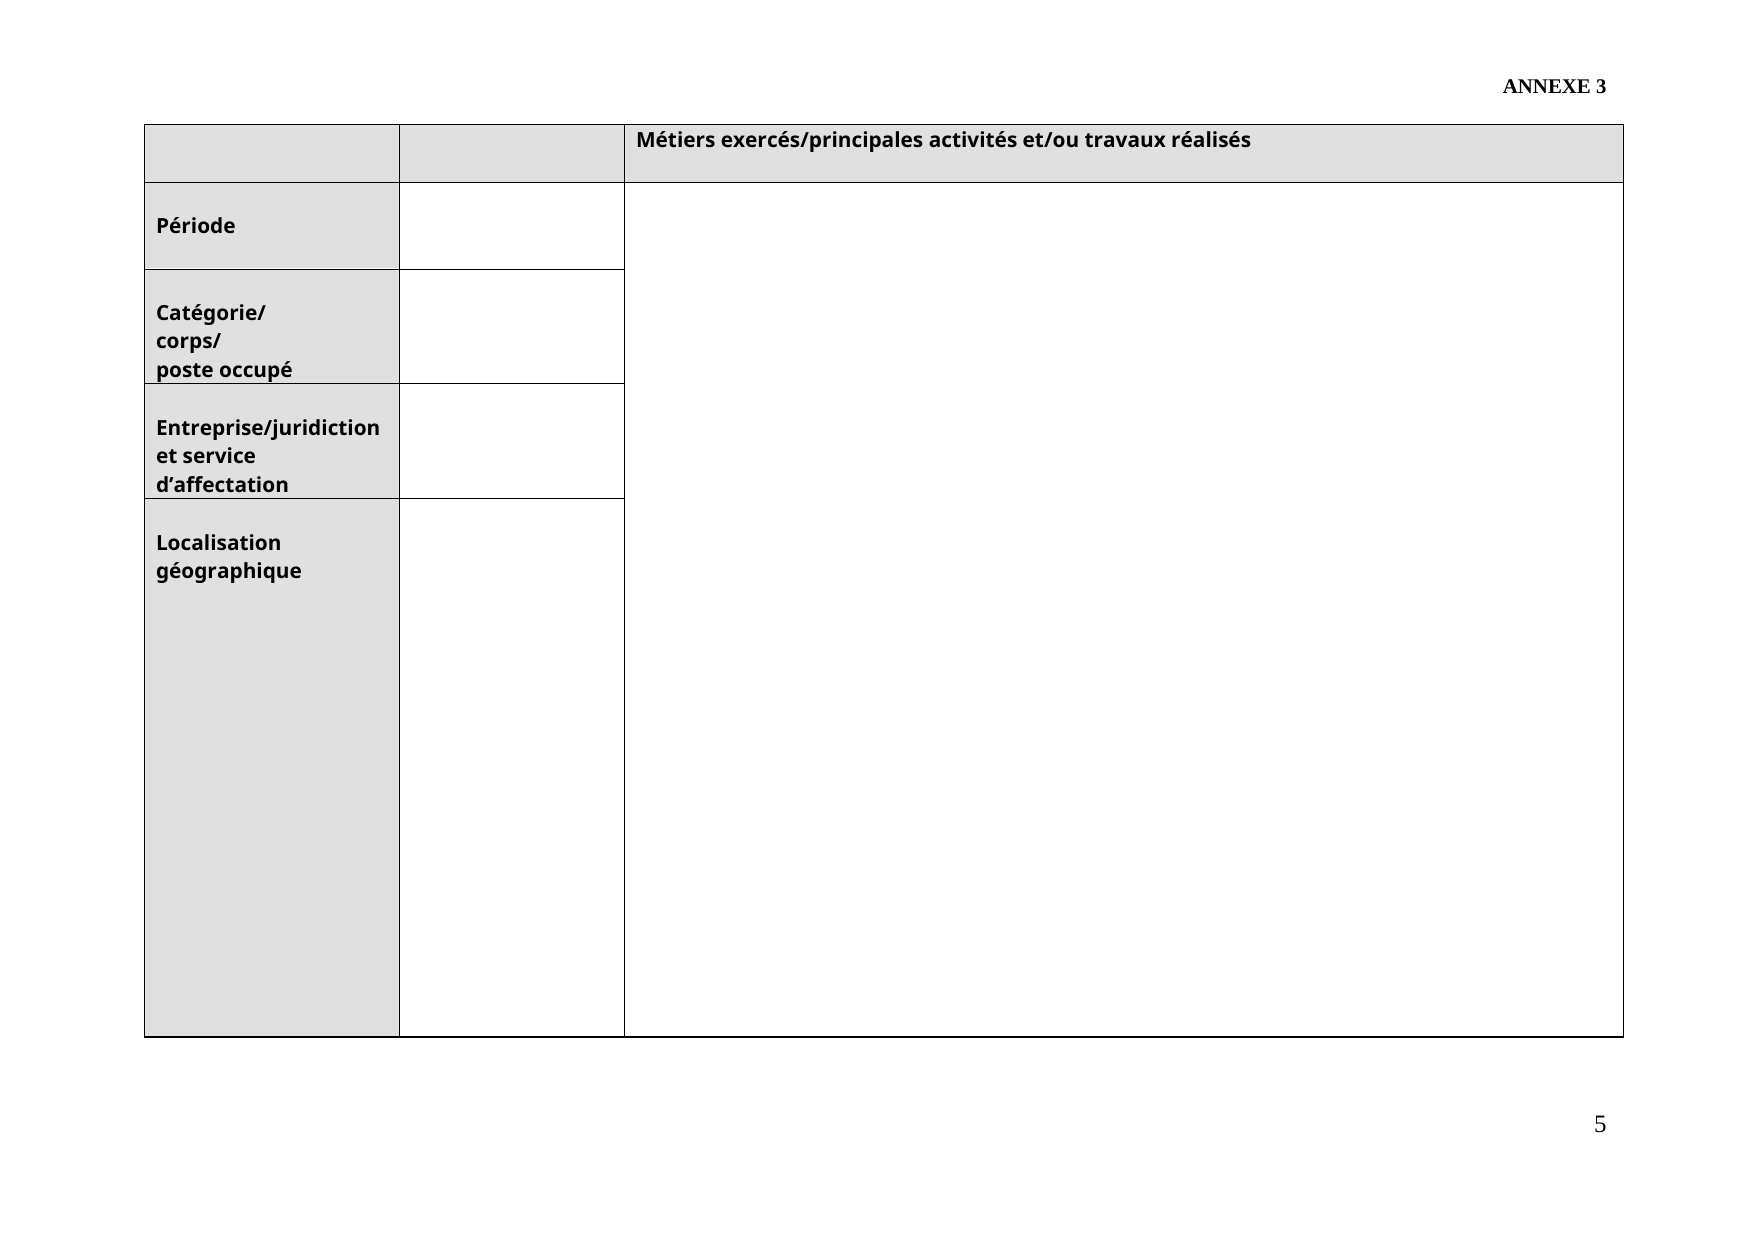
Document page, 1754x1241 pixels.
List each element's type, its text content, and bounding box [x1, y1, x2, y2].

table_cell [400, 499, 624, 1036]
table_cell [400, 384, 624, 498]
table_header Métiers exercés/principales activités et/ou travaux réalisés [625, 125, 1623, 182]
table_cell Période [145, 183, 399, 268]
table_header [400, 125, 624, 182]
table_cell Entreprise/juridiction et service d’affectation [145, 384, 399, 498]
table_cell Localisation géographique [145, 499, 399, 1036]
table_header [145, 125, 399, 182]
table_cell [625, 183, 1623, 1036]
table_cell [400, 183, 624, 268]
table_cell Catégorie/ corps/ poste occupé [145, 270, 399, 383]
table_cell [400, 270, 624, 383]
